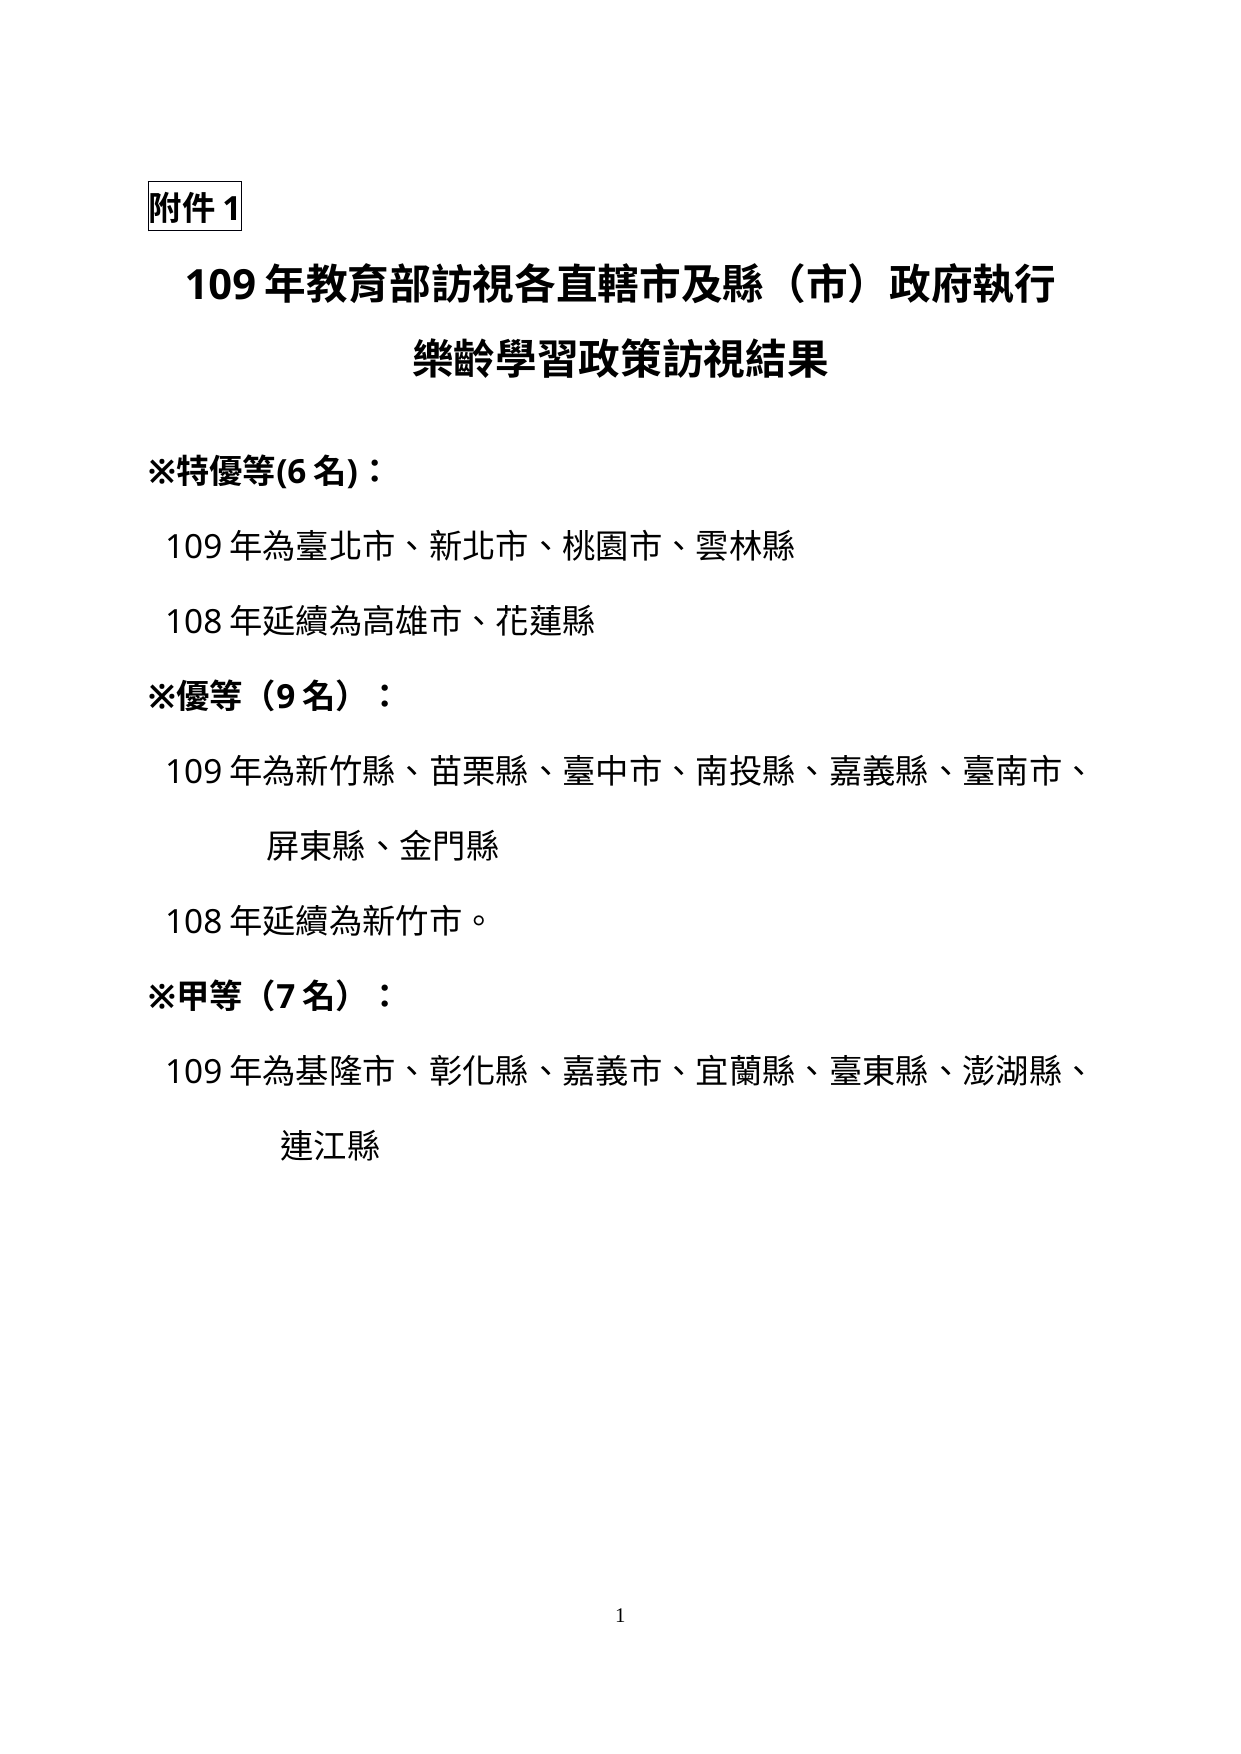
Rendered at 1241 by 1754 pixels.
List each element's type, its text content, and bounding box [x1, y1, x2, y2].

text ※特優等(6名)： [148, 425, 1092, 500]
text 108年延續為新竹市。 [148, 875, 1092, 950]
text ※優等（9名）： [148, 650, 1092, 725]
text 109年為基隆市、彰化縣、嘉義市、宜蘭縣、臺東縣、澎湖縣、連江縣 [148, 1025, 1092, 1175]
text 108年延續為高雄市、花蓮縣 [148, 575, 1092, 650]
text 109年為臺北市、新北市、桃園市、雲林縣 [148, 500, 1092, 575]
text 109年教育部訪視各直轄市及縣（市）政府執行 [148, 238, 1092, 313]
text 109年為新竹縣、苗栗縣、臺中市、南投縣、嘉義縣、臺南市、屏東縣、金門縣 [148, 725, 1092, 875]
text 樂齡學習政策訪視結果 [148, 313, 1092, 388]
text 附件1 [148, 163, 1092, 238]
text ※甲等（7名）： [148, 950, 1092, 1025]
